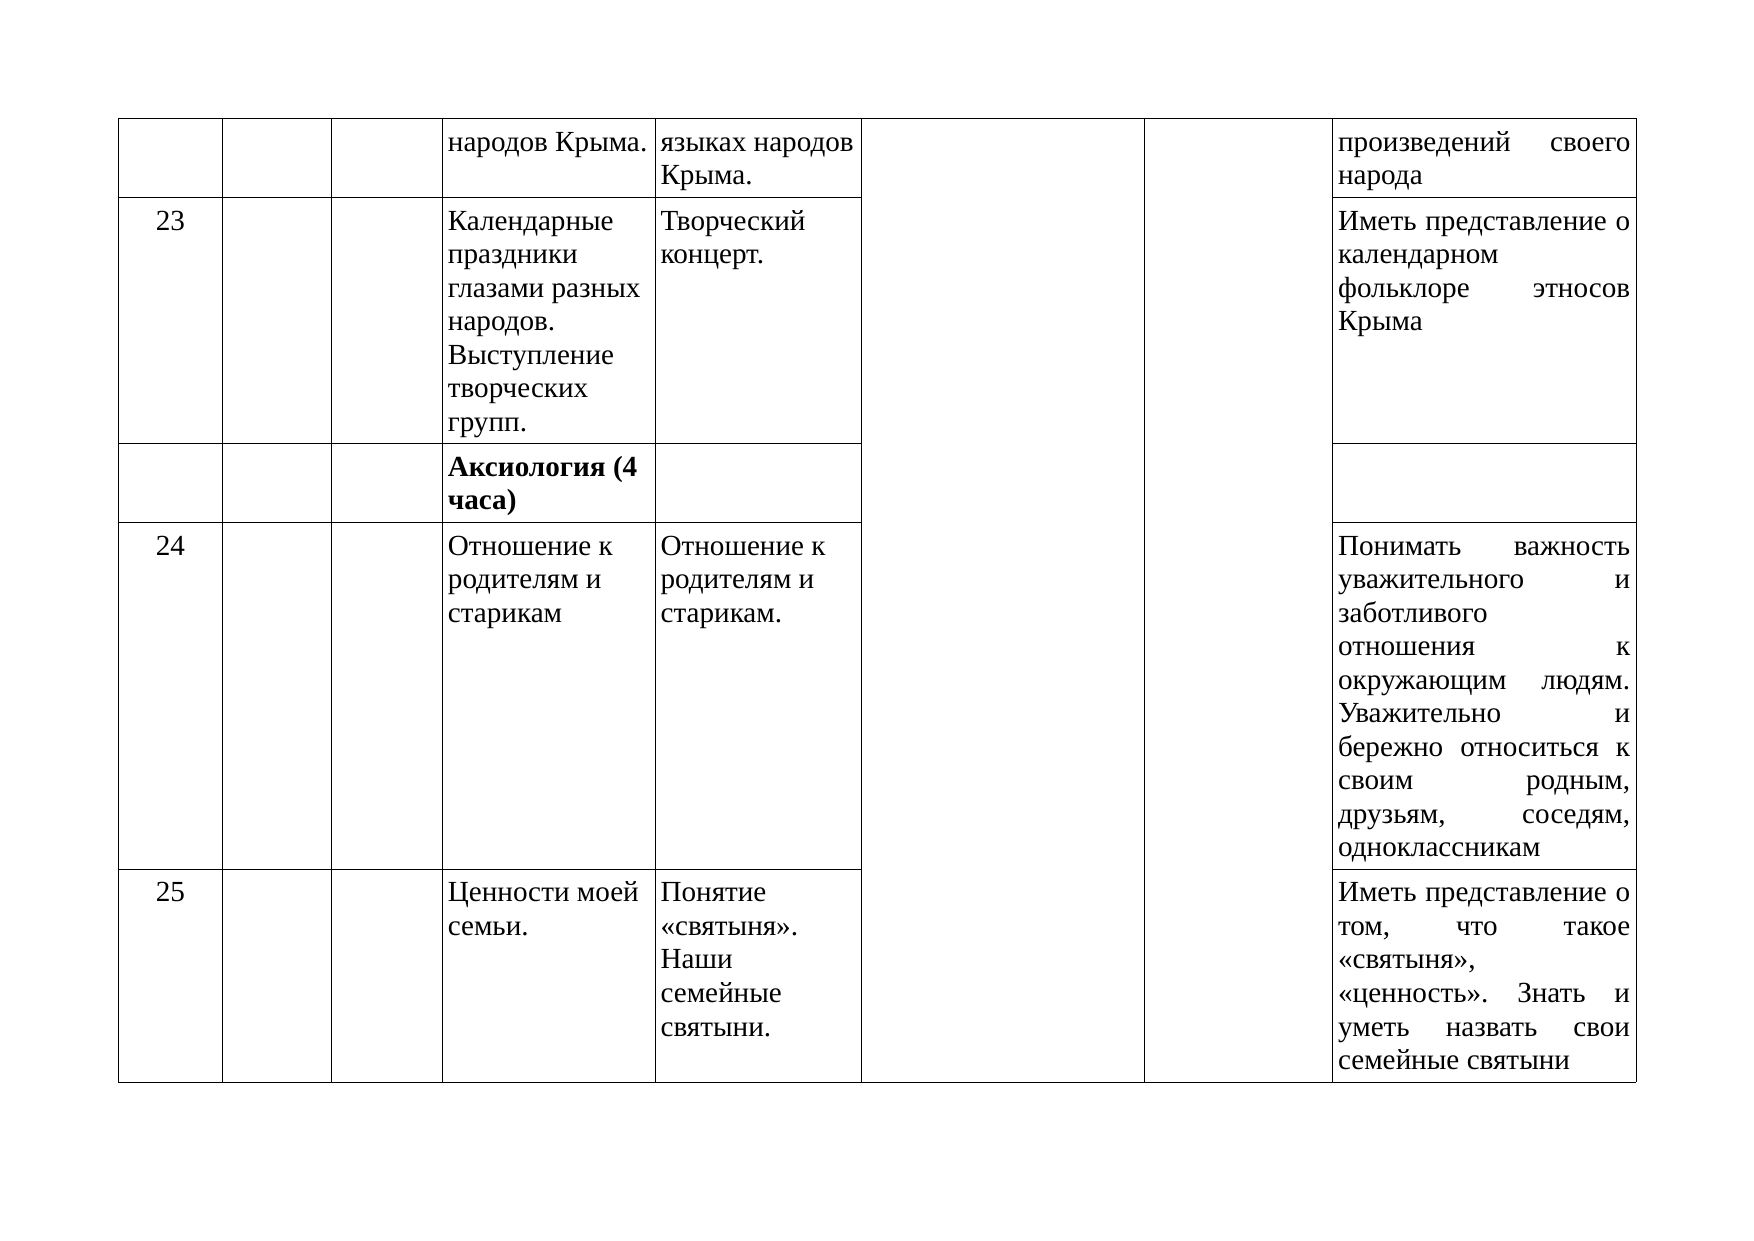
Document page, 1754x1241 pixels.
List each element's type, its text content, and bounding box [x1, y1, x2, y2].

table_cell Понимать важность уважительного и заботливого отношения к окружающим людям. Уважительно и бережно относиться к своим родным, друзьям, соседям, одноклассникам [1333, 523, 1636, 869]
table_cell [1145, 119, 1332, 1082]
table_cell Отношение к родителям и старикам. [656, 523, 861, 869]
table_cell [223, 198, 331, 443]
table_cell [332, 444, 442, 522]
table_cell [332, 523, 442, 869]
table_cell [223, 444, 331, 522]
table_cell Отношение к родителям и старикам [443, 523, 655, 869]
table_cell Ценности моей семьи. [443, 870, 655, 1082]
table_cell [119, 444, 222, 522]
table_cell Иметь представление о том, что такое «святыня», «ценность». Знать и уметь назвать свои семейные святыни [1333, 870, 1636, 1082]
table_cell Иметь представление о календарном фольклоре этносов Крыма [1333, 198, 1636, 443]
table_cell Понятие «святыня». Наши семейные святыни. [656, 870, 861, 1082]
table_cell [223, 523, 331, 869]
table_cell [656, 444, 861, 522]
table_cell Аксиология (4 часа) [443, 444, 655, 522]
table_cell [223, 870, 331, 1082]
table_cell [862, 119, 1144, 1082]
table_cell [1333, 444, 1636, 522]
table_cell [332, 870, 442, 1082]
table_cell 25 [119, 870, 222, 1082]
table_cell Творческий концерт. [656, 198, 861, 443]
table_cell 23 [119, 198, 222, 443]
table_cell народов Крыма. [443, 119, 655, 197]
table_cell Календарные праздники глазами разных народов. Выступление творческих групп. [443, 198, 655, 443]
table_cell 24 [119, 523, 222, 869]
table_cell [119, 119, 222, 197]
table_cell [223, 119, 331, 197]
table_cell [332, 198, 442, 443]
table_cell [332, 119, 442, 197]
table_cell произведений своего народа [1333, 119, 1636, 197]
table_cell языках народов Крыма. [656, 119, 861, 197]
